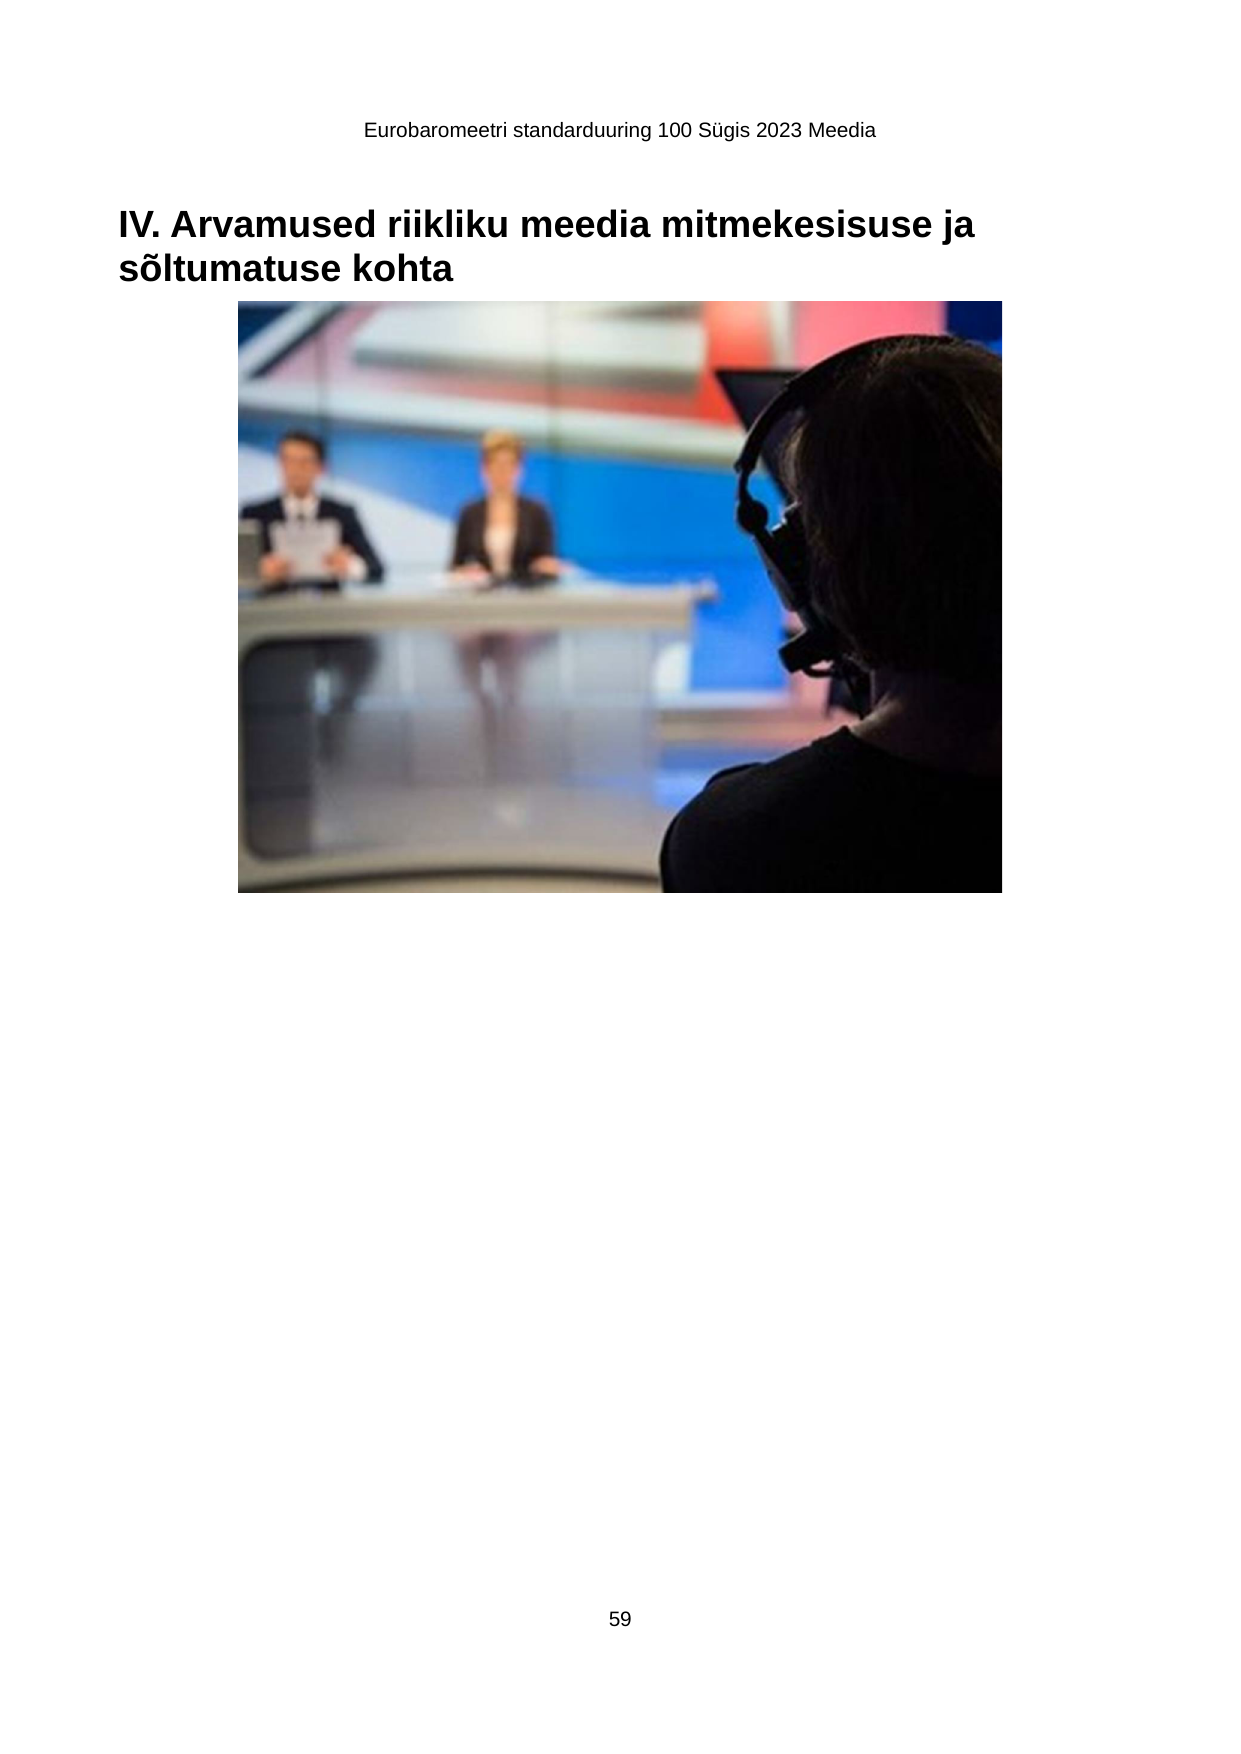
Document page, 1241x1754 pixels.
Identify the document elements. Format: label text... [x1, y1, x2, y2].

subtitle IV. Arvamused riikliku meedia mitmekesisuse ja sõltumatuse kohta [118, 202, 1122, 289]
picture [238, 301, 1003, 893]
